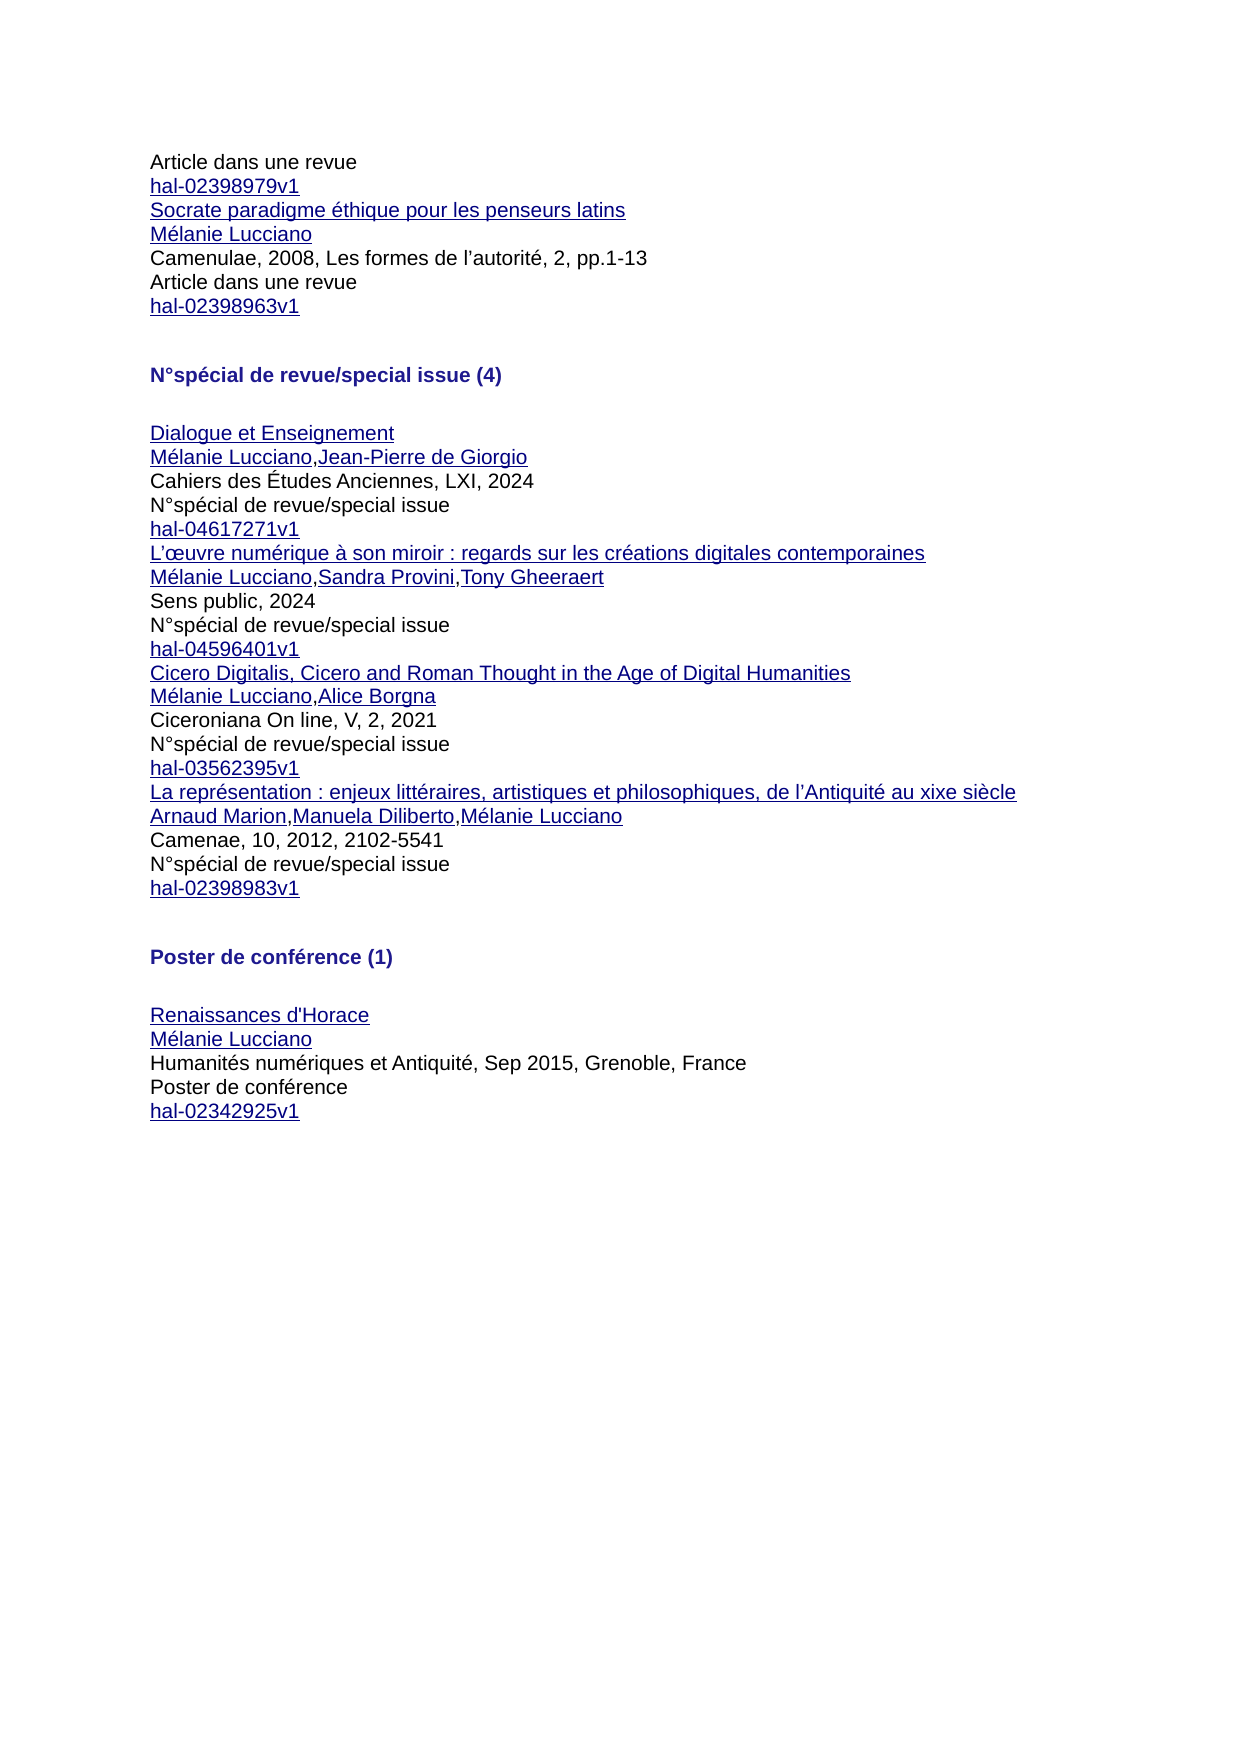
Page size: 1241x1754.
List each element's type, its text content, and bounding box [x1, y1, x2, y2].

table_header Renaissances d'Horace Mélanie Lucciano Humanités numériques et Antiquité, Sep 2015, Grenoble, France Poster de conférence hal-02342925v1 [150, 1003, 1090, 1123]
table_cell Article dans une revue hal-02398979v1 [150, 150, 1090, 198]
table_cell La représentation : enjeux littéraires, artistiques et philosophiques, de l’Antiquité au xixe siècle Arnaud Marion,Manuela Diliberto,Mélanie Lucciano Camenae, 10, 2012, 2102-5541 N°spécial de revue/special issue hal-02398983v1 [150, 780, 1090, 900]
table_header Dialogue et Enseignement Mélanie Lucciano,Jean-Pierre de Giorgio Cahiers des Études Anciennes, LXI, 2024 N°spécial de revue/special issue hal-04617271v1 [150, 421, 1090, 541]
subtitle Poster de conférence (1) [150, 945, 1090, 969]
table_cell Cicero Digitalis, Cicero and Roman Thought in the Age of Digital Humanities Mélanie Lucciano,Alice Borgna Ciceroniana On line, V, 2, 2021 N°spécial de revue/special issue hal-03562395v1 [150, 660, 1090, 780]
subtitle N°spécial de revue/special issue (4) [150, 362, 1090, 386]
table_cell Socrate paradigme éthique pour les penseurs latins Mélanie Lucciano Camenulae, 2008, Les formes de l’autorité, 2, pp.1-13 Article dans une revue hal-02398963v1 [150, 198, 1090, 318]
table_cell L’œuvre numérique à son miroir : regards sur les créations digitales contemporaines Mélanie Lucciano,Sandra Provini,Tony Gheeraert Sens public, 2024 N°spécial de revue/special issue hal-04596401v1 [150, 541, 1090, 660]
